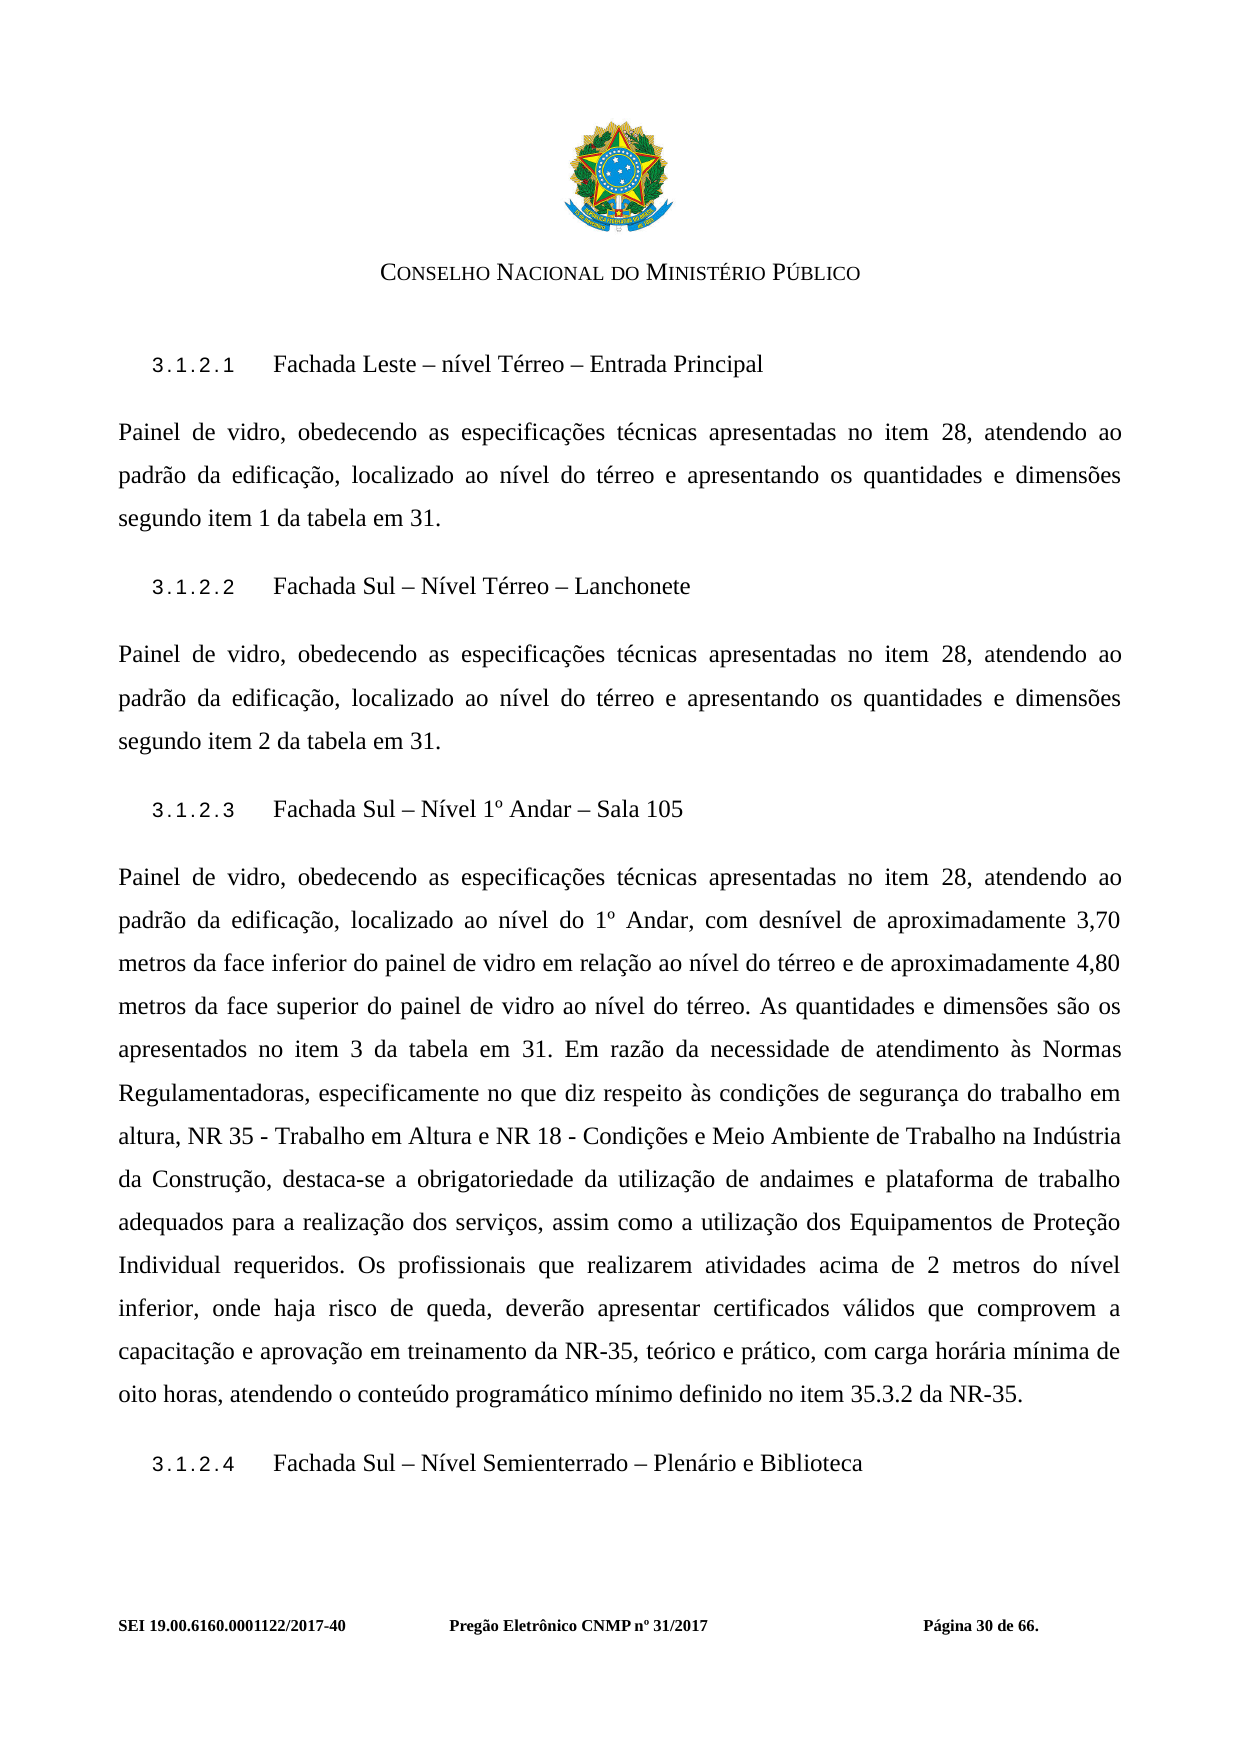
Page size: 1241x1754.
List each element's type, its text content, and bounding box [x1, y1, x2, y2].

text Painel de vidro, obedecendo as especificações técnicas apresentadas no item 27, atendendo ao padrão da edificação, localizado ao nível do térreo e apresentando os quantidades e dimensões segundo item 1 da tabela em 30. [118, 417, 1122, 532]
list Fachada Leste – nível Térreo – Entrada Principal [143, 349, 1122, 378]
text Painel de vidro, obedecendo as especificações técnicas apresentadas no item 27, atendendo ao padrão da edificação, localizado ao nível do térreo e apresentando os quantidades e dimensões segundo item 2 da tabela em 30. [118, 639, 1122, 754]
text Painel de vidro, obedecendo as especificações técnicas apresentadas no item 27, atendendo ao padrão da edificação, localizado ao nível do 1º Andar, com desnível de aproximadamente 3,70 metros da face inferior do painel de vidro em relação ao nível do térreo e de aproximadamente 4,80 metros da face superior do painel de vidro ao nível do térreo. As quantidades e dimensões são os apresentados no item 3 da tabela em 30. Em razão da necessidade de atendimento às Normas Regulamentadoras, especificamente no que diz respeito às condições de segurança do trabalho em altura, NR 35 - Trabalho em Altura e NR 18 - Condições e Meio Ambiente de Trabalho na Indústria da Construção, destaca-se a obrigatoriedade da utilização de andaimes e plataforma de trabalho adequados para a realização dos serviços, assim como a utilização dos Equipamentos de Proteção Individual requeridos. Os profissionais que realizarem atividades acima de 2 metros do nível inferior, onde haja risco de queda, deverão apresentar certificados válidos que comprovem a capacitação e aprovação em treinamento da NR-35, teórico e prático, com carga horária mínima de oito horas, atendendo o conteúdo programático mínimo definido no item 35.3.2 da NR-35. [118, 862, 1122, 1408]
list Fachada Sul – Nível Semienterrado – Plenário e Biblioteca [143, 1448, 1122, 1476]
list Fachada Sul – Nível 1º Andar – Sala 105 [143, 794, 1122, 823]
list Fachada Sul – Nível Térreo – Lanchonete [143, 571, 1122, 600]
